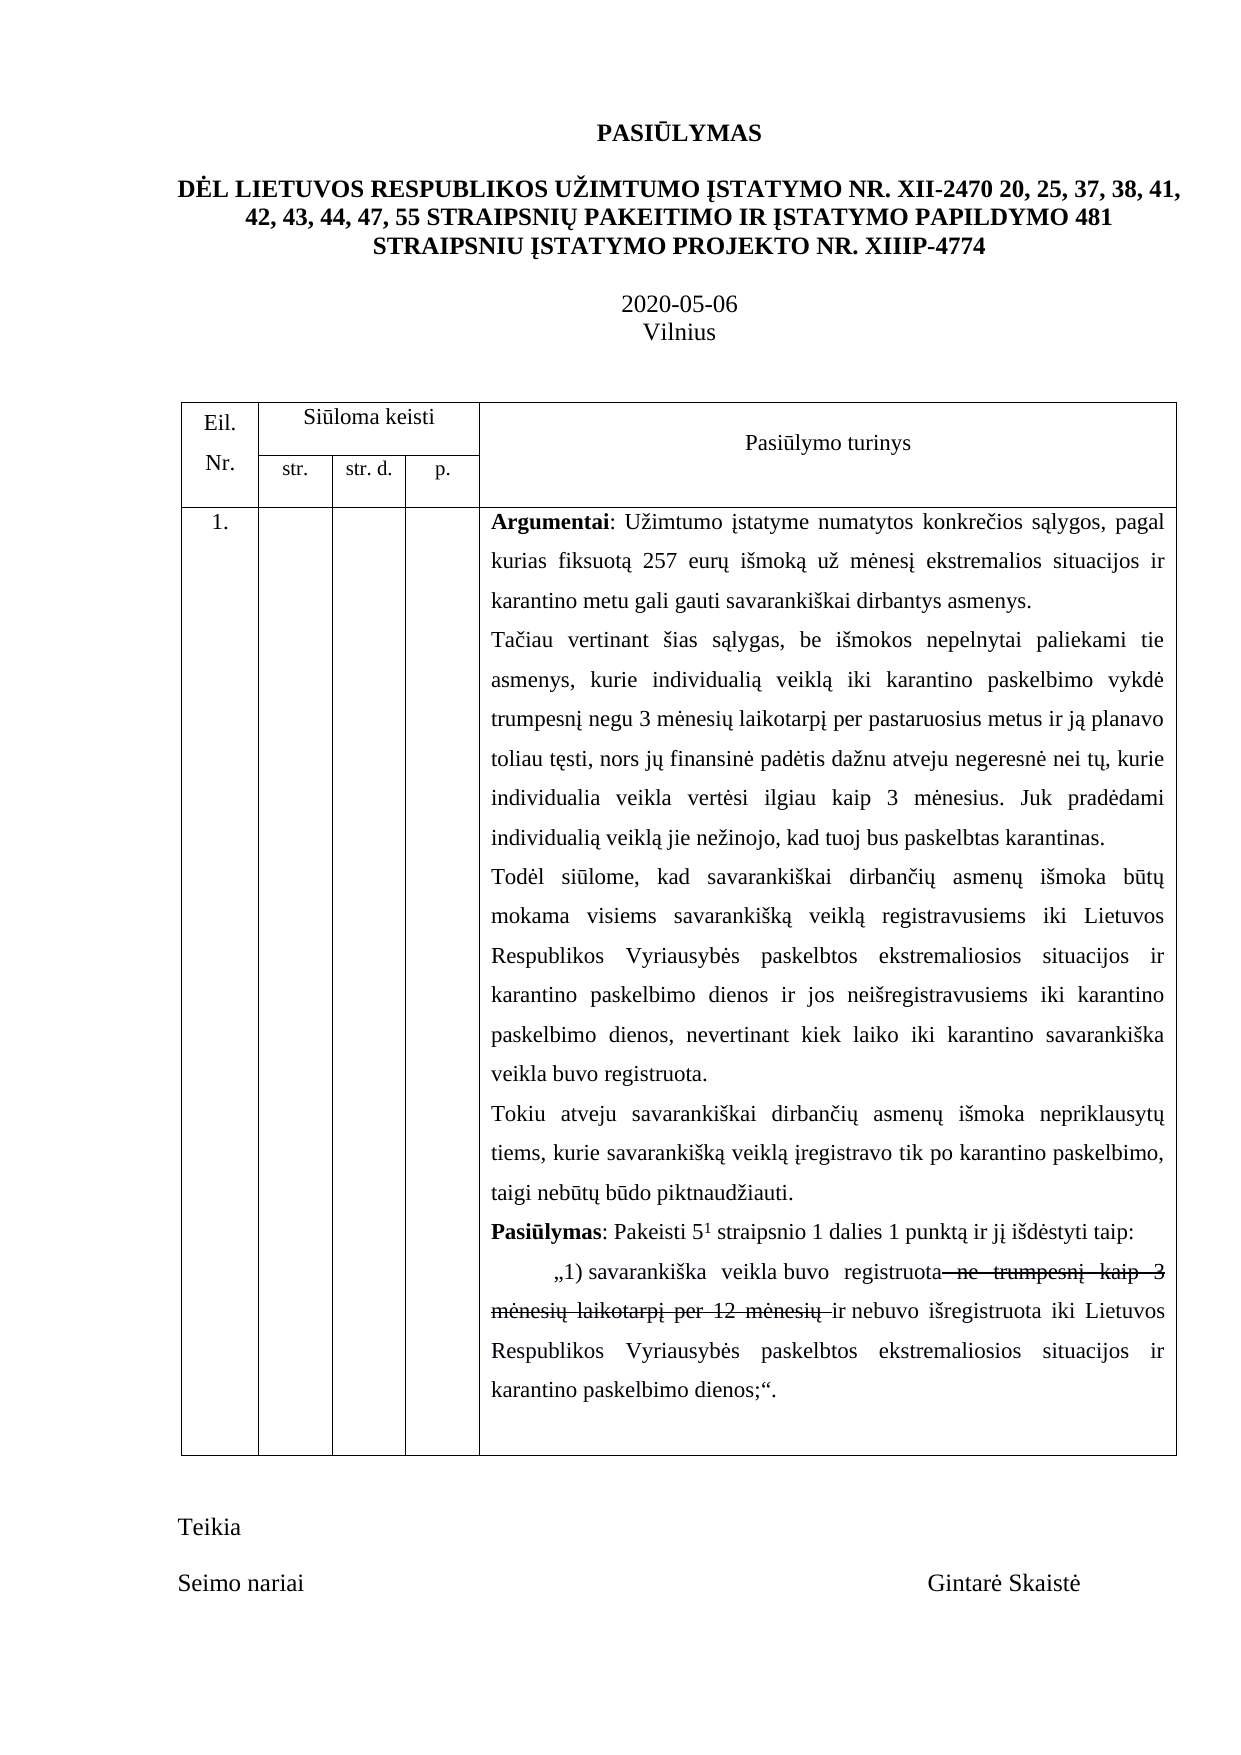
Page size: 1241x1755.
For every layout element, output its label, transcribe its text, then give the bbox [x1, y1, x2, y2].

table_cell [333, 508, 405, 1455]
table_cell str. [259, 456, 332, 507]
table_cell 1. [182, 508, 258, 1455]
text DĖL LIETUVOS RESPUBLIKOS UŽIMTUMO ĮSTATYMO NR. XII-2470 20, 25, 37, 38, 41, 42, 43, 44, 47, 55 STRAIPSNIŲ PAKEITIMO IR ĮSTATYMO PAPILDYMO 481 STRAIPSNIU ĮSTATYMO PROJEKTO NR. XIIIP-4774 [177, 174, 1181, 260]
table_header Siūloma keisti [259, 403, 479, 455]
table_header Eil. Nr. [182, 403, 258, 507]
text 2020-05-06 [177, 289, 1181, 317]
table_cell [259, 508, 332, 1455]
text Teikia [177, 1512, 1181, 1541]
table_cell [406, 508, 479, 1455]
text PASIŪLYMAS [177, 118, 1181, 147]
table_cell str. d. [333, 456, 405, 507]
text Vilnius [177, 317, 1181, 346]
table_header Pasiūlymo turinys [480, 403, 1176, 507]
table_cell p. [406, 456, 479, 507]
text Seimo nariai (Parašas) Gintarė Skaistė [177, 1568, 1181, 1596]
table_cell Argumentai: Užimtumo įstatyme numatytos konkrečios sąlygos, pagal kurias fiksuotą 257 eurų išmoką už mėnesį ekstremalios situacijos ir karantino metu gali gauti savarankiškai dirbantys asmenys. Tačiau vertinant šias sąlygas, be išmokos nepelnytai paliekami tie asmenys, kurie individualią veiklą iki karantino paskelbimo vykdė trumpesnį negu 3 mėnesių laikotarpį per pastaruosius metus ir ją planavo toliau tęsti, nors jų finansinė padėtis dažnu atveju negeresnė nei tų, kurie individualia veikla vertėsi ilgiau kaip 3 mėnesius. Juk pradėdami individualią veiklą jie nežinojo, kad tuoj bus paskelbtas karantinas. Todėl siūlome, kad savarankiškai dirbančių asmenų išmoka būtų mokama visiems savarankišką veiklą registravusiems iki Lietuvos Respublikos Vyriausybės paskelbtos ekstremaliosios situacijos ir karantino paskelbimo dienos ir jos neišregistravusiems iki karantino paskelbimo dienos, nevertinant kiek laiko iki karantino savarankiška veikla buvo registruota. Tokiu atveju savarankiškai dirbančių asmenų išmoka nepriklausytų tiems, kurie savarankišką veiklą įregistravo tik po karantino paskelbimo, taigi nebūtų būdo piktnaudžiauti. Pasiūlymas: Pakeisti 51 straipsnio 1 dalies 1 punktą ir jį išdėstyti taip: „1) savarankiška veikla buvo registruota ne trumpesnį kaip 3 mėnesių laikotarpį per 12 mėnesių ir nebuvo išregistruota iki Lietuvos Respublikos Vyriausybės paskelbtos ekstremaliosios situacijos ir karantino paskelbimo dienos;“. [480, 508, 1176, 1455]
